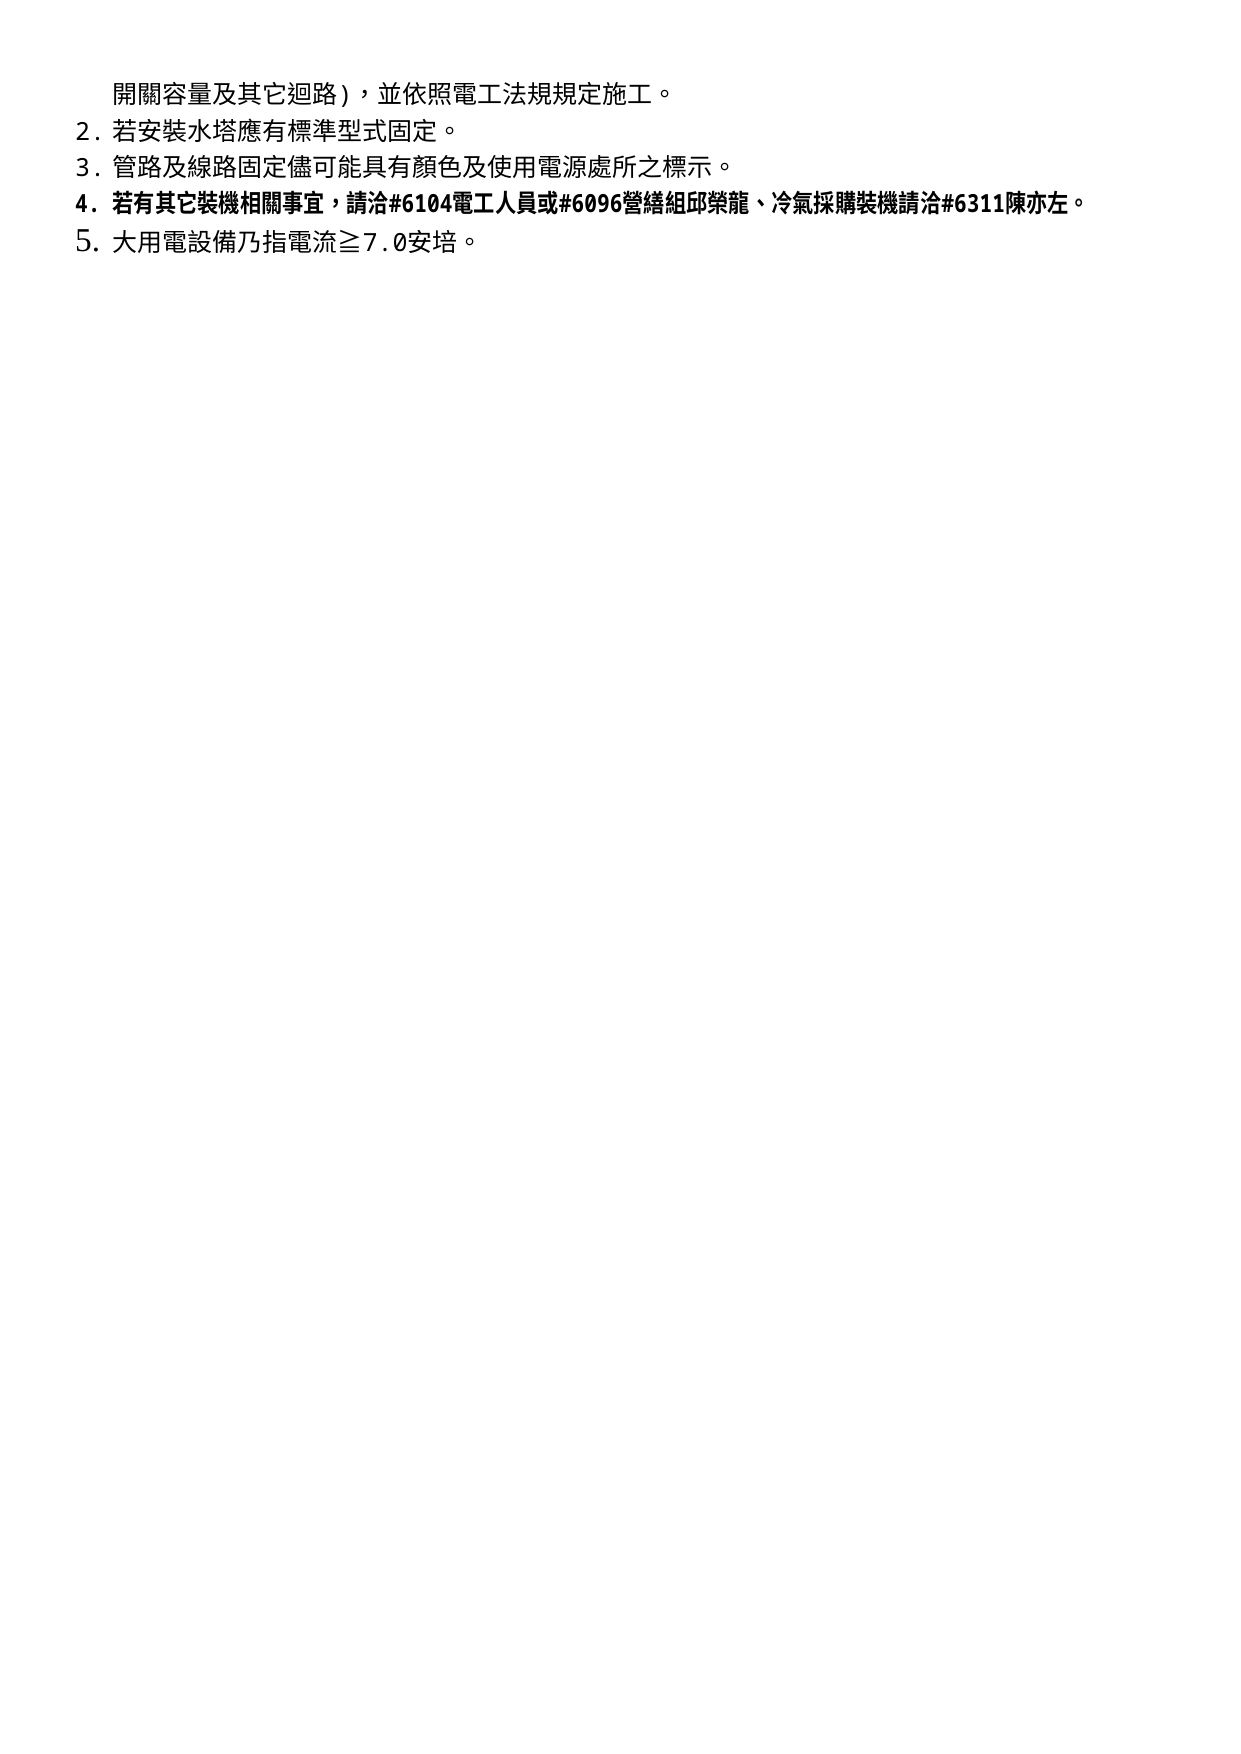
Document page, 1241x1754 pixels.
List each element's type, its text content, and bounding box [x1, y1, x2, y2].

list 大用電設備乃指電流≧7.0安培。 [75, 220, 1165, 258]
list 管路及線路固定儘可能具有顏色及使用電源處所之標示。 [75, 147, 1165, 184]
list 若有其它裝機相關事宜，請洽#6104電工人員或#6096營繕組邱榮龍、冷氣採購裝機請洽#6311陳亦左。 [75, 184, 1165, 220]
list 開關容量及其它迴路)，並依照電工法規規定施工。 [75, 75, 1165, 111]
list 若安裝水塔應有標準型式固定。 [75, 111, 1165, 147]
